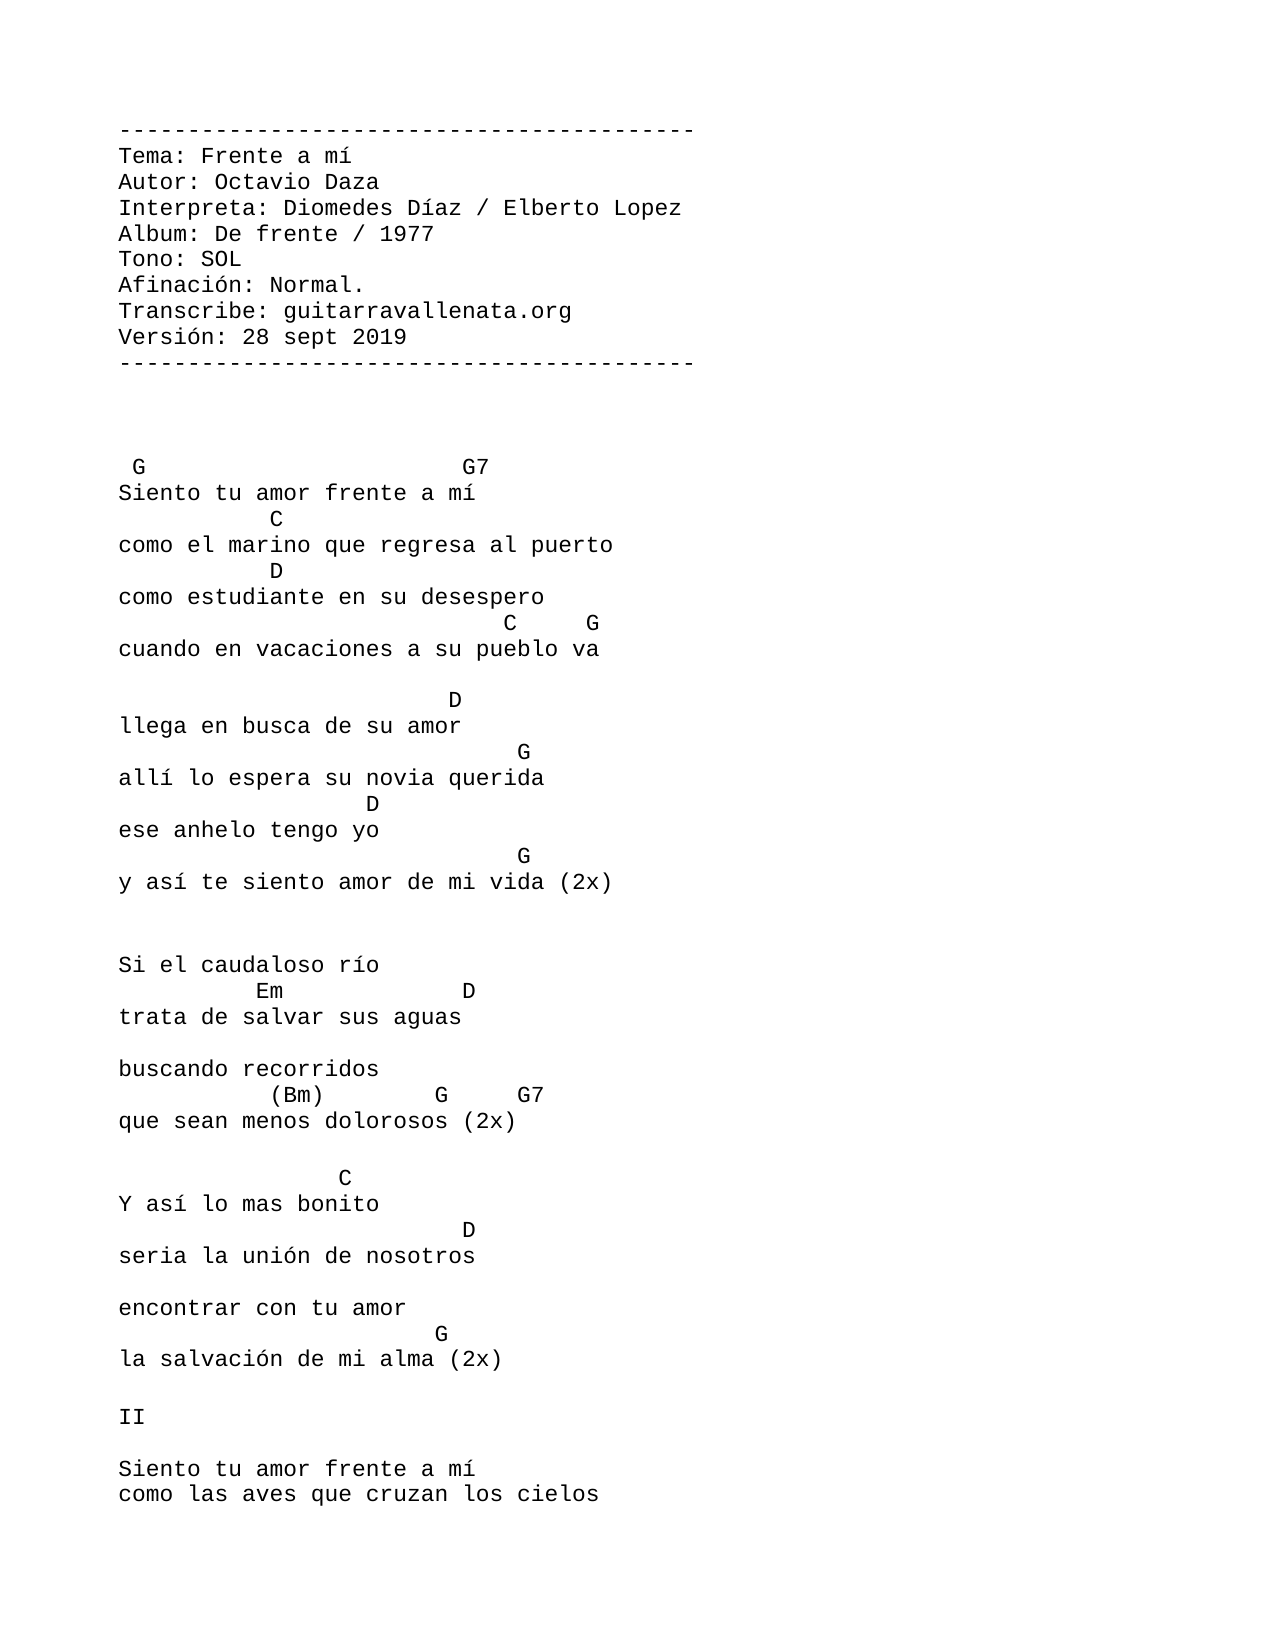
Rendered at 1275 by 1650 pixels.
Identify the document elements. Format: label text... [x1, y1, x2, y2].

text Autor: Octavio Daza [118, 170, 1157, 196]
text D [118, 1218, 1157, 1244]
text D [118, 559, 1157, 585]
text como el marino que regresa al puerto [118, 533, 1157, 559]
text ------------------------------------------ [118, 118, 1157, 144]
text cuando en vacaciones a su pueblo va [118, 637, 1157, 663]
text Y así lo mas bonito [118, 1192, 1157, 1218]
text Album: De frente / 1977 [118, 222, 1157, 248]
text Transcribe: guitarravallenata.org [118, 300, 1157, 326]
text C G [118, 611, 1157, 637]
text Tono: SOL [118, 248, 1157, 274]
text buscando recorridos [118, 1057, 1157, 1083]
text G [118, 844, 1157, 870]
text ------------------------------------------ [118, 352, 1157, 377]
text y así te siento amor de mi vida (2x) [118, 870, 1157, 896]
text G [118, 741, 1157, 767]
text allí lo espera su novia querida [118, 767, 1157, 792]
text trata de salvar sus aguas [118, 1005, 1157, 1031]
text Siento tu amor frente a mí [118, 1457, 1157, 1483]
text C [118, 507, 1157, 533]
text G G7 [118, 455, 1157, 481]
text que sean menos dolorosos (2x) [118, 1109, 1157, 1135]
text II [118, 1405, 1157, 1431]
text Interpreta: Diomedes Díaz / Elberto Lopez [118, 196, 1157, 222]
text Siento tu amor frente a mí [118, 481, 1157, 507]
text seria la unión de nosotros [118, 1244, 1157, 1270]
text la salvación de mi alma (2x) [118, 1348, 1157, 1374]
text D [118, 689, 1157, 715]
text D [118, 792, 1157, 818]
text como las aves que cruzan los cielos [118, 1483, 1157, 1509]
text G [118, 1322, 1157, 1348]
text encontrar con tu amor [118, 1296, 1157, 1322]
text Em D [118, 979, 1157, 1005]
text ese anhelo tengo yo [118, 818, 1157, 844]
text Si el caudaloso río [118, 953, 1157, 979]
text Afinación: Normal. [118, 274, 1157, 300]
text Tema: Frente a mí [118, 144, 1157, 170]
text (Bm) G G7 [118, 1083, 1157, 1109]
text C [118, 1166, 1157, 1192]
text Versión: 28 sept 2019 [118, 326, 1157, 352]
text llega en busca de su amor [118, 715, 1157, 741]
text como estudiante en su desespero [118, 585, 1157, 611]
